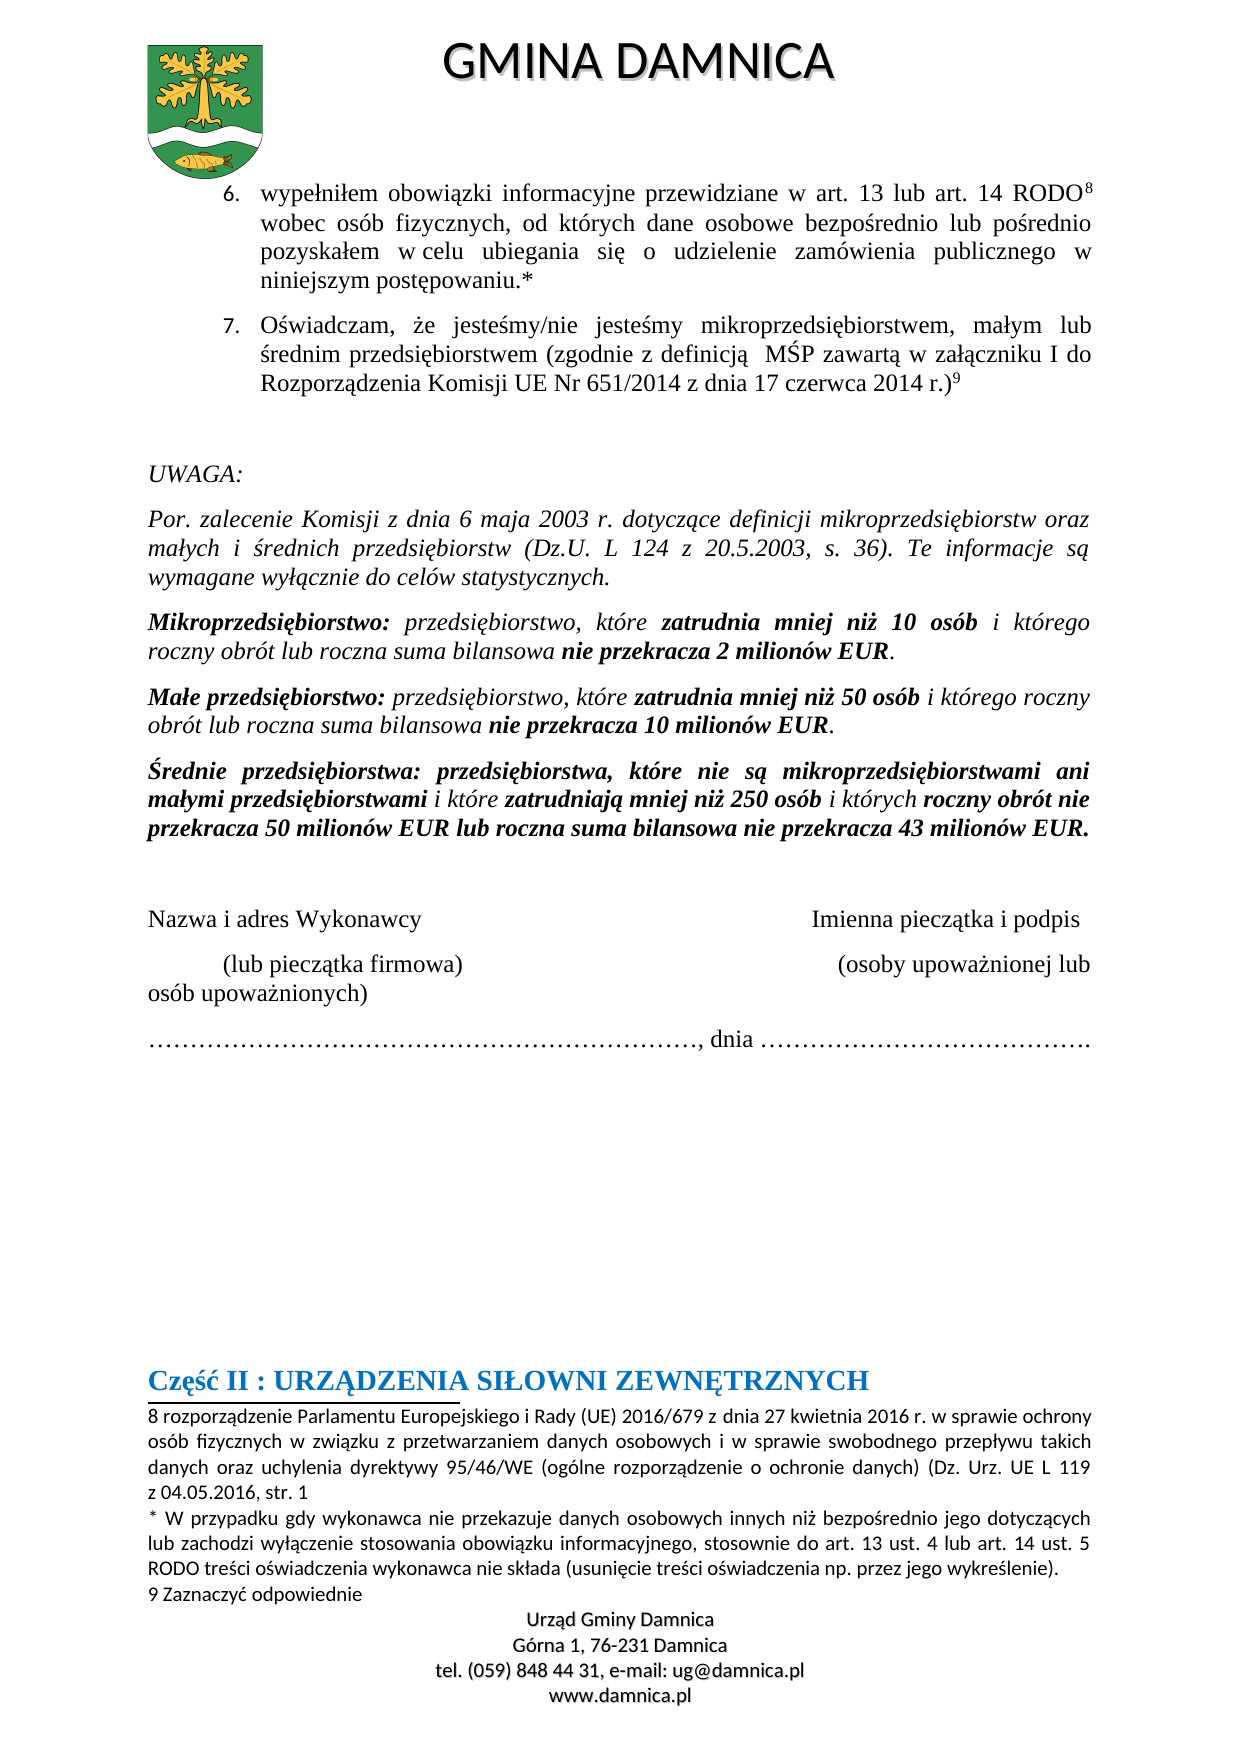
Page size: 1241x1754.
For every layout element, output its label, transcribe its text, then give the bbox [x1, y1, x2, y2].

list * W przypadku gdy wykonawca nie przekazuje danych osobowych innych niż bezpośrednio jego dotyczących lub zachodzi wyłączenie stosowania obowiązku informacyjnego, stosownie do art. 13 ust. 4 lub art. 14 ust. 5 RODO treści oświadczenia wykonawca nie składa (usunięcie treści oświadczenia np. przez jego wykreślenie). [148, 1505, 1093, 1581]
list Część II : URZĄDZENIA SIŁOWNI ZEWNĘTRZNYCH [148, 1363, 1093, 1397]
list rozporządzenie Parlamentu Europejskiego i Rady (UE) 2016/679 z dnia 27 kwietnia 2016 r. w sprawie ochrony osób fizycznych w związku z przetwarzaniem danych osobowych i w sprawie swobodnego przepływu takich danych oraz uchylenia dyrektywy 95/46/WE (ogólne rozporządzenie o ochronie danych) (Dz. Urz. UE L 119 z 04.05.2016, str. 1 [148, 1403, 1093, 1505]
text Nazwa i adres Wykonawcy Imienna pieczątka i podpis [148, 904, 1093, 933]
list wypełniłem obowiązki informacyjne przewidziane w art. 13 lub art. 14 RODO wobec osób fizycznych, od których dane osobowe bezpośrednio lub pośrednio pozyskałem w celu ubiegania się o udzielenie zamówienia publicznego w niniejszym postępowaniu.* [223, 178, 1093, 294]
text Mikroprzedsiębiorstwo: przedsiębiorstwo, które zatrudnia mniej niż 10 osób i którego roczny obrót lub roczna suma bilansowa nie przekracza 2 milionów EUR. [148, 607, 1093, 665]
list Oświadczam, że jesteśmy/nie jesteśmy mikroprzedsiębiorstwem, małym lub średnim przedsiębiorstwem (zgodnie z definicją MŚP zawartą w załączniku I do Rozporządzenia Komisji UE Nr 651/2014 z dnia 17 czerwca 2014 r.) [223, 311, 1093, 397]
text (lub pieczątka firmowa) (osoby upoważnionej lub osób upoważnionych) [148, 949, 1093, 1007]
list Zaznaczyć odpowiednie [148, 1581, 1093, 1606]
text UWAGA: [148, 459, 1093, 488]
text Małe przedsiębiorstwo: przedsiębiorstwo, które zatrudnia mniej niż 50 osób i którego roczny obrót lub roczna suma bilansowa nie przekracza 10 milionów EUR. [148, 682, 1093, 739]
text …………………………………………………………, dnia …………………………………. [148, 1024, 1093, 1052]
text Średnie przedsiębiorstwa: przedsiębiorstwa, które nie są mikroprzedsiębiorstwami ani małymi przedsiębiorstwami i które zatrudniają mniej niż 250 osób i których roczny obrót nie przekracza 50 milionów EUR lub roczna suma bilansowa nie przekracza 43 milionów EUR. [148, 756, 1093, 842]
text Por. zalecenie Komisji z dnia 6 maja 2003 r. dotyczące definicji mikroprzedsiębiorstw oraz małych i średnich przedsiębiorstw (Dz.U. L 124 z 20.5.2003, s. 36). Te informacje są wymagane wyłącznie do celów statystycznych. [148, 504, 1093, 591]
